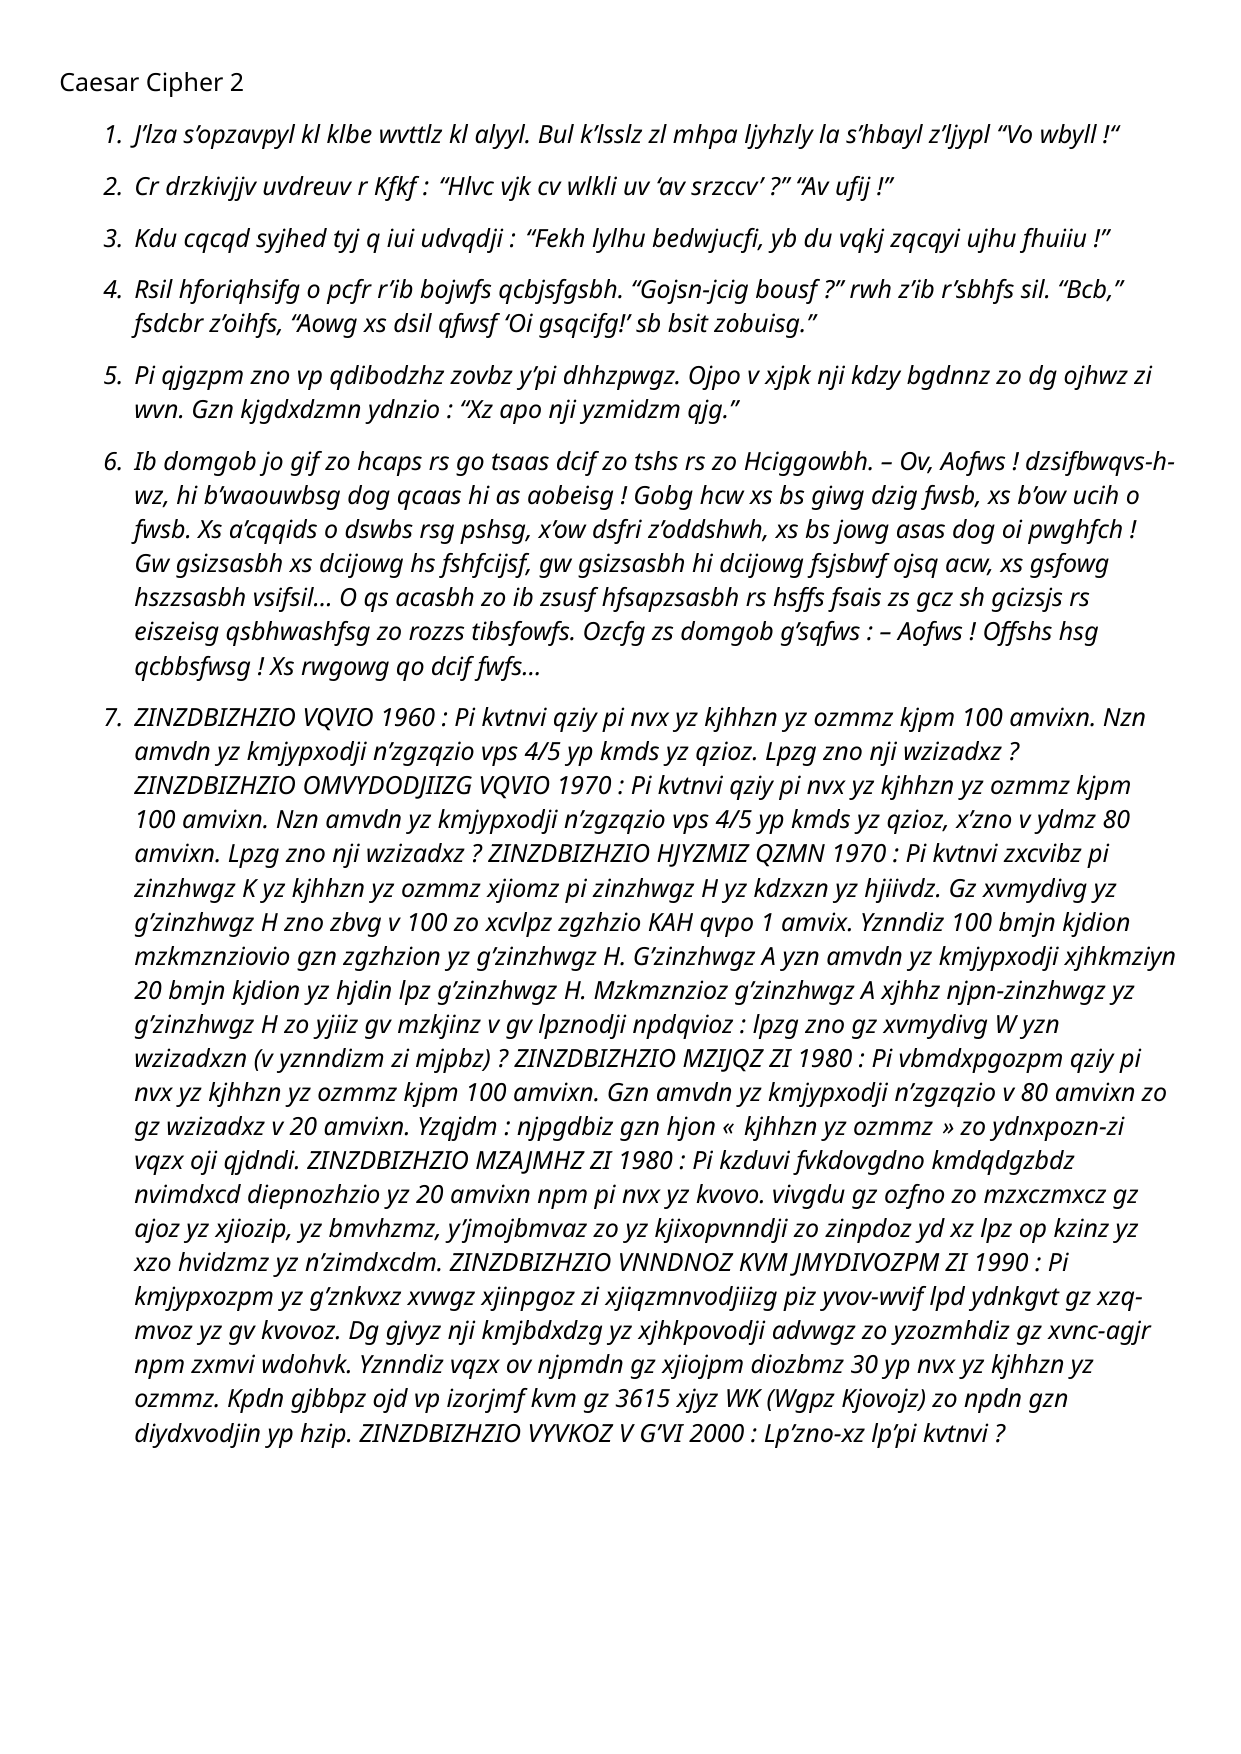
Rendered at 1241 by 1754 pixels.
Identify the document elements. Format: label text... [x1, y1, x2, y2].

list Ib domgob jo gif zo hcaps rs go tsaas dcif zo tshs rs zo Hciggowbh. – Ov, Aofws ! dzsifbwqvs-h-wz, hi b’waouwbsg dog qcaas hi as aobeisg ! Gobg hcw xs bs giwg dzig fwsb, xs b’ow ucih o fwsb. Xs a’cqqids o dswbs rsg pshsg, x’ow dsfri z’oddshwh, xs bs jowg asas dog oi pwghfch ! Gw gsizsasbh xs dcijowg hs fshfcijsf, gw gsizsasbh hi dcijowg fsjsbwf ojsq acw, xs gsfowg hszzsasbh vsifsil… O qs acasbh zo ib zsusf hfsapzsasbh rs hsffs fsais zs gcz sh gcizsjs rs eiszeisg qsbhwashfsg zo rozzs tibsfowfs. Ozcfg zs domgob g’sqfws : – Aofws ! Offshs hsg qcbbsfwsg ! Xs rwgowg qo dcif fwfs… [97, 444, 1181, 682]
list Cr drzkivjjv uvdreuv r Kfkf : “Hlvc vjk cv wlkli uv ‘av srzccv’ ?” “Av ufij !” [97, 168, 1181, 203]
list Rsil hforiqhsifg o pcfr r’ib bojwfs qcbjsfgsbh. “Gojsn-jcig bousf ?” rwh z’ib r’sbhfs sil. “Bcb,” fsdcbr z’oihfs, “Aowg xs dsil qfwsf ‘Oi gsqcifg!’ sb bsit zobuisg.” [97, 272, 1181, 340]
list J’lza s’opzavpyl kl klbe wvttlz kl alyyl. Bul k’lsslz zl mhpa ljyhzly la s’hbayl z’ljypl “Vo wbyll !“ [97, 117, 1181, 151]
list ZINZDBIZHZIO VQVIO 1960 : Pi kvtnvi qziy pi nvx yz kjhhzn yz ozmmz kjpm 100 amvixn. Nzn amvdn yz kmjypxodji n’zgzqzio vps 4/5 yp kmds yz qzioz. Lpzg zno nji wzizadxz ? ZINZDBIZHZIO OMVYDODJIIZG VQVIO 1970 : Pi kvtnvi qziy pi nvx yz kjhhzn yz ozmmz kjpm 100 amvixn. Nzn amvdn yz kmjypxodji n’zgzqzio vps 4/5 yp kmds yz qzioz, x’zno v ydmz 80 amvixn. Lpzg zno nji wzizadxz ? ZINZDBIZHZIO HJYZMIZ QZMN 1970 : Pi kvtnvi zxcvibz pi zinzhwgz K yz kjhhzn yz ozmmz xjiomz pi zinzhwgz H yz kdzxzn yz hjiivdz. Gz xvmydivg yz g’zinzhwgz H zno zbvg v 100 zo xcvlpz zgzhzio KAH qvpo 1 amvix. Yznndiz 100 bmjn kjdion mzkmznziovio gzn zgzhzion yz g’zinzhwgz H. G’zinzhwgz A yzn amvdn yz kmjypxodji xjhkmziyn 20 bmjn kjdion yz hjdin lpz g’zinzhwgz H. Mzkmznzioz g’zinzhwgz A xjhhz njpn-zinzhwgz yz g’zinzhwgz H zo yjiiz gv mzkjinz v gv lpznodji npdqvioz : lpzg zno gz xvmydivg W yzn wzizadxzn (v yznndizm zi mjpbz) ? ZINZDBIZHZIO MZIJQZ ZI 1980 : Pi vbmdxpgozpm qziy pi nvx yz kjhhzn yz ozmmz kjpm 100 amvixn. Gzn amvdn yz kmjypxodji n’zgzqzio v 80 amvixn zo gz wzizadxz v 20 amvixn. Yzqjdm : njpgdbiz gzn hjon « kjhhzn yz ozmmz » zo ydnxpozn-zi vqzx oji qjdndi. ZINZDBIZHZIO MZAJMHZ ZI 1980 : Pi kzduvi fvkdovgdno kmdqdgzbdz nvimdxcd diepnozhzio yz 20 amvixn npm pi nvx yz kvovo. vivgdu gz ozfno zo mzxczmxcz gz ajoz yz xjiozip, yz bmvhzmz, y’jmojbmvaz zo yz kjixopvnndji zo zinpdoz yd xz lpz op kzinz yz xzo hvidzmz yz n’zimdxcdm. ZINZDBIZHZIO VNNDNOZ KVM JMYDIVOZPM ZI 1990 : Pi kmjypxozpm yz g’znkvxz xvwgz xjinpgoz zi xjiqzmnvodjiizg piz yvov-wvif lpd ydnkgvt gz xzq-mvoz yz gv kvovoz. Dg gjvyz nji kmjbdxdzg yz xjhkpovodji advwgz zo yzozmhdiz gz xvnc-agjr npm zxmvi wdohvk. Yznndiz vqzx ov njpmdn gz xjiojpm diozbmz 30 yp nvx yz kjhhzn yz ozmmz. Kpdn gjbbpz ojd vp izorjmf kvm gz 3615 xjyz WK (Wgpz Kjovojz) zo npdn gzn diydxvodjin yp hzip. ZINZDBIZHZIO VYVKOZ V G’VI 2000 : Lp’zno-xz lp’pi kvtnvi ? [97, 700, 1181, 1449]
list Pi qjgzpm zno vp qdibodzhz zovbz y’pi dhhzpwgz. Ojpo v xjpk nji kdzy bgdnnz zo dg ojhwz zi wvn. Gzn kjgdxdzmn ydnzio : “Xz apo nji yzmidzm qjg.” [97, 358, 1181, 426]
text Caesar Cipher 2 [59, 65, 1181, 99]
list Kdu cqcqd syjhed tyj q iui udvqdji : “Fekh lylhu bedwjucfi, yb du vqkj zqcqyi ujhu fhuiiu !” [97, 220, 1181, 254]
